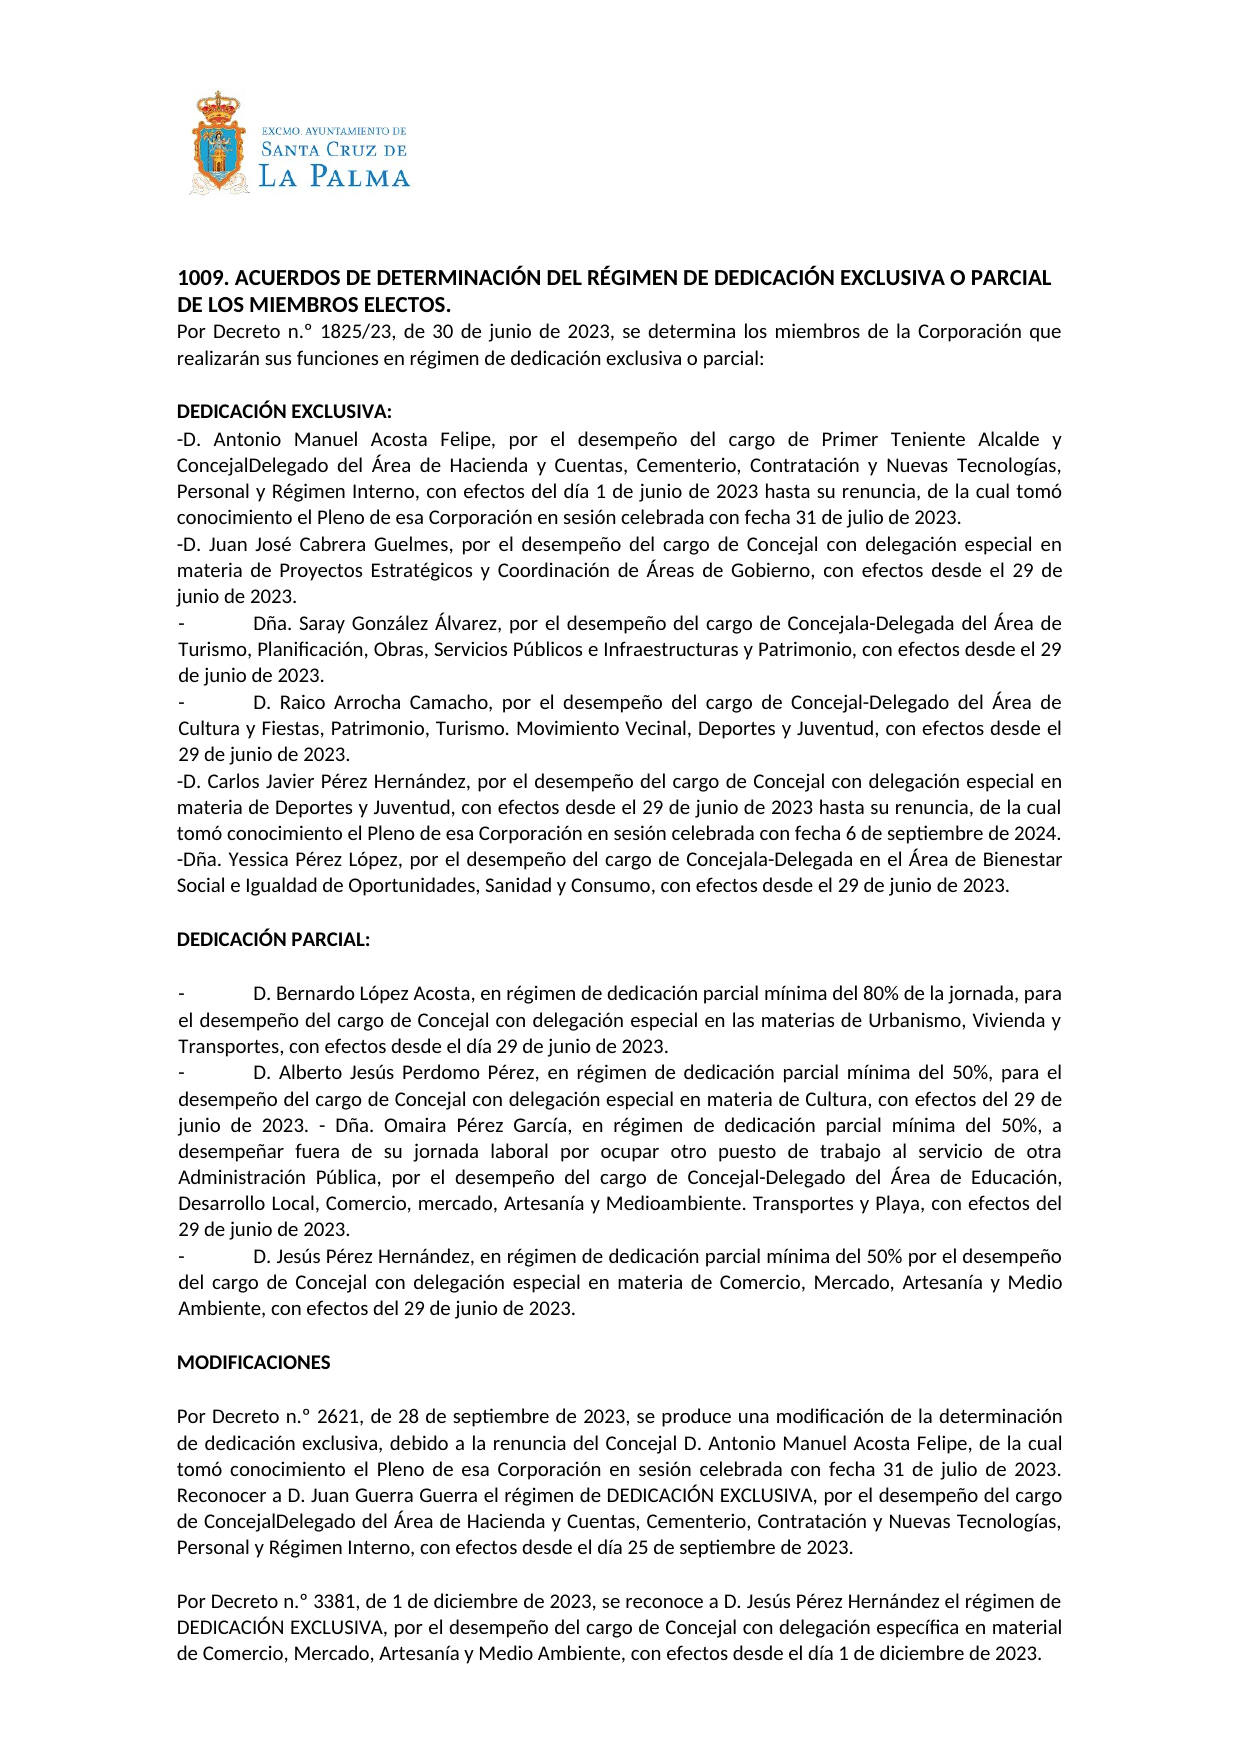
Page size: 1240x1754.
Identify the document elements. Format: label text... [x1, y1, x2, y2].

text -D. Carlos Javier Pérez Hernández, por el desempeño del cargo de Concejal con delegación especial en materia de Deportes y Juventud, con efectos desde el 29 de junio de 2023 hasta su renuncia, de la cual tomó conocimiento el Pleno de esa Corporación en sesión celebrada con fecha 6 de septiembre de 2024. -Dña. Yessica Pérez López, por el desempeño del cargo de Concejala-Delegada en el Área de Bienestar Social e Igualdad de Oportunidades, Sanidad y Consumo, con efectos desde el 29 de junio de 2023. [177, 768, 1064, 898]
text 1009. ACUERDOS DE DETERMINACIÓN DEL RÉGIMEN DE DEDICACIÓN EXCLUSIVA O PARCIAL DE LOS MIEMBROS ELECTOS. [177, 263, 1064, 319]
list Dña. Saray González Álvarez, por el desempeño del cargo de Concejala-Delegada del Área de Turismo, Planificación, Obras, Servicios Públicos e Infraestructuras y Patrimonio, con efectos desde el 29 de junio de 2023. [178, 610, 1064, 688]
text Por Decreto n.º 2621, de 28 de septiembre de 2023, se produce una modificación de la determinación de dedicación exclusiva, debido a la renuncia del Concejal D. Antonio Manuel Acosta Felipe, de la cual tomó conocimiento el Pleno de esa Corporación en sesión celebrada con fecha 31 de julio de 2023. Reconocer a D. Juan Guerra Guerra el régimen de DEDICACIÓN EXCLUSIVA, por el desempeño del cargo de ConcejalDelegado del Área de Hacienda y Cuentas, Cementerio, Contratación y Nuevas Tecnologías, Personal y Régimen Interno, con efectos desde el día 25 de septiembre de 2023. [177, 1404, 1064, 1560]
list D. Bernardo López Acosta, en régimen de dedicación parcial mínima del 80% de la jornada, para el desempeño del cargo de Concejal con delegación especial en las materias de Urbanismo, Vivienda y Transportes, con efectos desde el día 29 de junio de 2023. [178, 981, 1064, 1058]
list D. Raico Arrocha Camacho, por el desempeño del cargo de Concejal-Delegado del Área de Cultura y Fiestas, Patrimonio, Turismo. Movimiento Vecinal, Deportes y Juventud, con efectos desde el 29 de junio de 2023. [178, 689, 1064, 767]
text -D. Antonio Manuel Acosta Felipe, por el desempeño del cargo de Primer Teniente Alcalde y ConcejalDelegado del Área de Hacienda y Cuentas, Cementerio, Contratación y Nuevas Tecnologías, Personal y Régimen Interno, con efectos del día 1 de junio de 2023 hasta su renuncia, de la cual tomó conocimiento el Pleno de esa Corporación en sesión celebrada con fecha 31 de julio de 2023. [177, 426, 1064, 530]
text -D. Juan José Cabrera Guelmes, por el desempeño del cargo de Concejal con delegación especial en materia de Proyectos Estratégicos y Coordinación de Áreas de Gobierno, con efectos desde el 29 de junio de 2023. [177, 531, 1064, 609]
text MODIFICACIONES [177, 1349, 1064, 1375]
text DEDICACIÓN EXCLUSIVA: [177, 399, 1064, 424]
text Por Decreto n.º 3381, de 1 de diciembre de 2023, se reconoce a D. Jesús Pérez Hernández el régimen de DEDICACIÓN EXCLUSIVA, por el desempeño del cargo de Concejal con delegación específica en material de Comercio, Mercado, Artesanía y Medio Ambiente, con efectos desde el día 1 de diciembre de 2023. [177, 1588, 1064, 1666]
list D. Alberto Jesús Perdomo Pérez, en régimen de dedicación parcial mínima del 50%, para el desempeño del cargo de Concejal con delegación especial en materia de Cultura, con efectos del 29 de junio de 2023. - Dña. Omaira Pérez García, en régimen de dedicación parcial mínima del 50%, a desempeñar fuera de su jornada laboral por ocupar otro puesto de trabajo al servicio de otra Administración Pública, por el desempeño del cargo de Concejal-Delegado del Área de Educación, Desarrollo Local, Comercio, mercado, Artesanía y Medioambiente. Transportes y Playa, con efectos del 29 de junio de 2023. [178, 1059, 1064, 1242]
text Por Decreto n.º 1825/23, de 30 de junio de 2023, se determina los miembros de la Corporación que realizarán sus funciones en régimen de dedicación exclusiva o parcial: [177, 319, 1064, 370]
text DEDICACIÓN PARCIAL: [177, 926, 1064, 952]
list D. Jesús Pérez Hernández, en régimen de dedicación parcial mínima del 50% por el desempeño del cargo de Concejal con delegación especial en materia de Comercio, Mercado, Artesanía y Medio Ambiente, con efectos del 29 de junio de 2023. [178, 1243, 1064, 1321]
